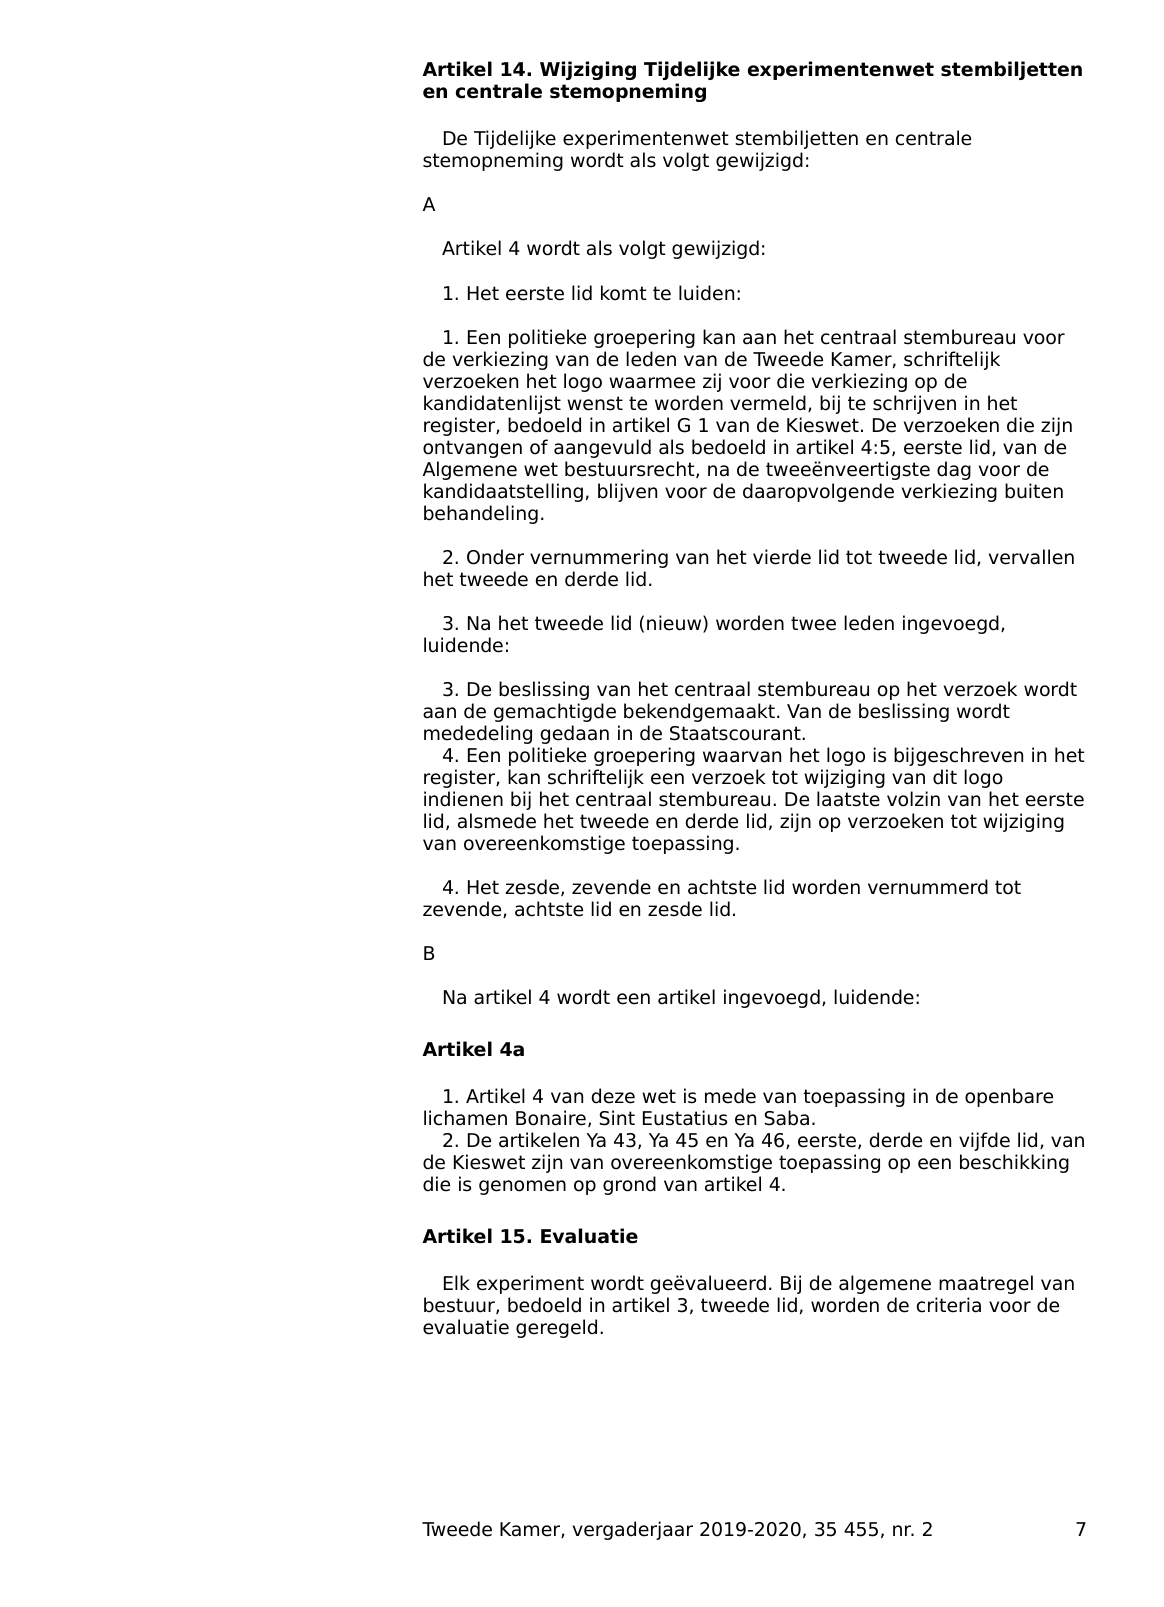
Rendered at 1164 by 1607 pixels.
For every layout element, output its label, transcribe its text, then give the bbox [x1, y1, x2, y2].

text Elk experiment wordt geëvalueerd. Bij de algemene maatregel van bestuur, bedoeld in artikel 3, tweede lid, worden de criteria voor de evaluatie geregeld. [422, 1273, 1087, 1339]
text Na artikel 4 wordt een artikel ingevoegd, luidende: [422, 987, 1087, 1009]
text 4. Een politieke groepering waarvan het logo is bijgeschreven in het register, kan schriftelijk een verzoek tot wijziging van dit logo indienen bij het centraal stembureau. De laatste volzin van het eerste lid, alsmede het tweede en derde lid, zijn op verzoeken tot wijziging van overeenkomstige toepassing. [422, 745, 1087, 855]
text 1. Het eerste lid komt te luiden: [422, 282, 1087, 304]
text 1. Een politieke groepering kan aan het centraal stembureau voor de verkiezing van de leden van de Tweede Kamer, schriftelijk verzoeken het logo waarmee zij voor die verkiezing op de kandidatenlijst wenst te worden vermeld, bij te schrijven in het register, bedoeld in artikel G 1 van de Kieswet. De verzoeken die zijn ontvangen of aangevuld als bedoeld in artikel 4:5, eerste lid, van de Algemene wet bestuursrecht, na de tweeënveertigste dag voor de kandidaatstelling, blijven voor de daaropvolgende verkiezing buiten behandeling. [422, 327, 1087, 524]
text Artikel 4 wordt als volgt gewijzigd: [422, 238, 1087, 260]
text 2. Onder vernummering van het vierde lid tot tweede lid, vervallen het tweede en derde lid. [422, 547, 1087, 591]
text 4. Het zesde, zevende en achtste lid worden vernummerd tot zevende, achtste lid en zesde lid. [422, 877, 1087, 921]
text 1. Artikel 4 van deze wet is mede van toepassing in de openbare lichamen Bonaire, Sint Eustatius en Saba. [422, 1086, 1087, 1130]
text B [422, 943, 1087, 965]
text A [422, 194, 1087, 216]
text 2. De artikelen Ya 43, Ya 45 en Ya 46, eerste, derde en vijfde lid, van de Kieswet zijn van overeenkomstige toepassing op een beschikking die is genomen op grond van artikel 4. [422, 1130, 1087, 1196]
text 3. Na het tweede lid (nieuw) worden twee leden ingevoegd, luidende: [422, 613, 1087, 657]
subtitle Artikel 14. Wijziging Tijdelijke experimentenwet stembiljetten en centrale stemopneming [422, 59, 1087, 103]
subtitle Artikel 4a [422, 1039, 1087, 1061]
text De Tijdelijke experimentenwet stembiljetten en centrale stemopneming wordt als volgt gewijzigd: [422, 128, 1087, 172]
text 3. De beslissing van het centraal stembureau op het verzoek wordt aan de gemachtigde bekendgemaakt. Van de beslissing wordt mededeling gedaan in de Staatscourant. [422, 679, 1087, 745]
subtitle Artikel 15. Evaluatie [422, 1226, 1087, 1248]
